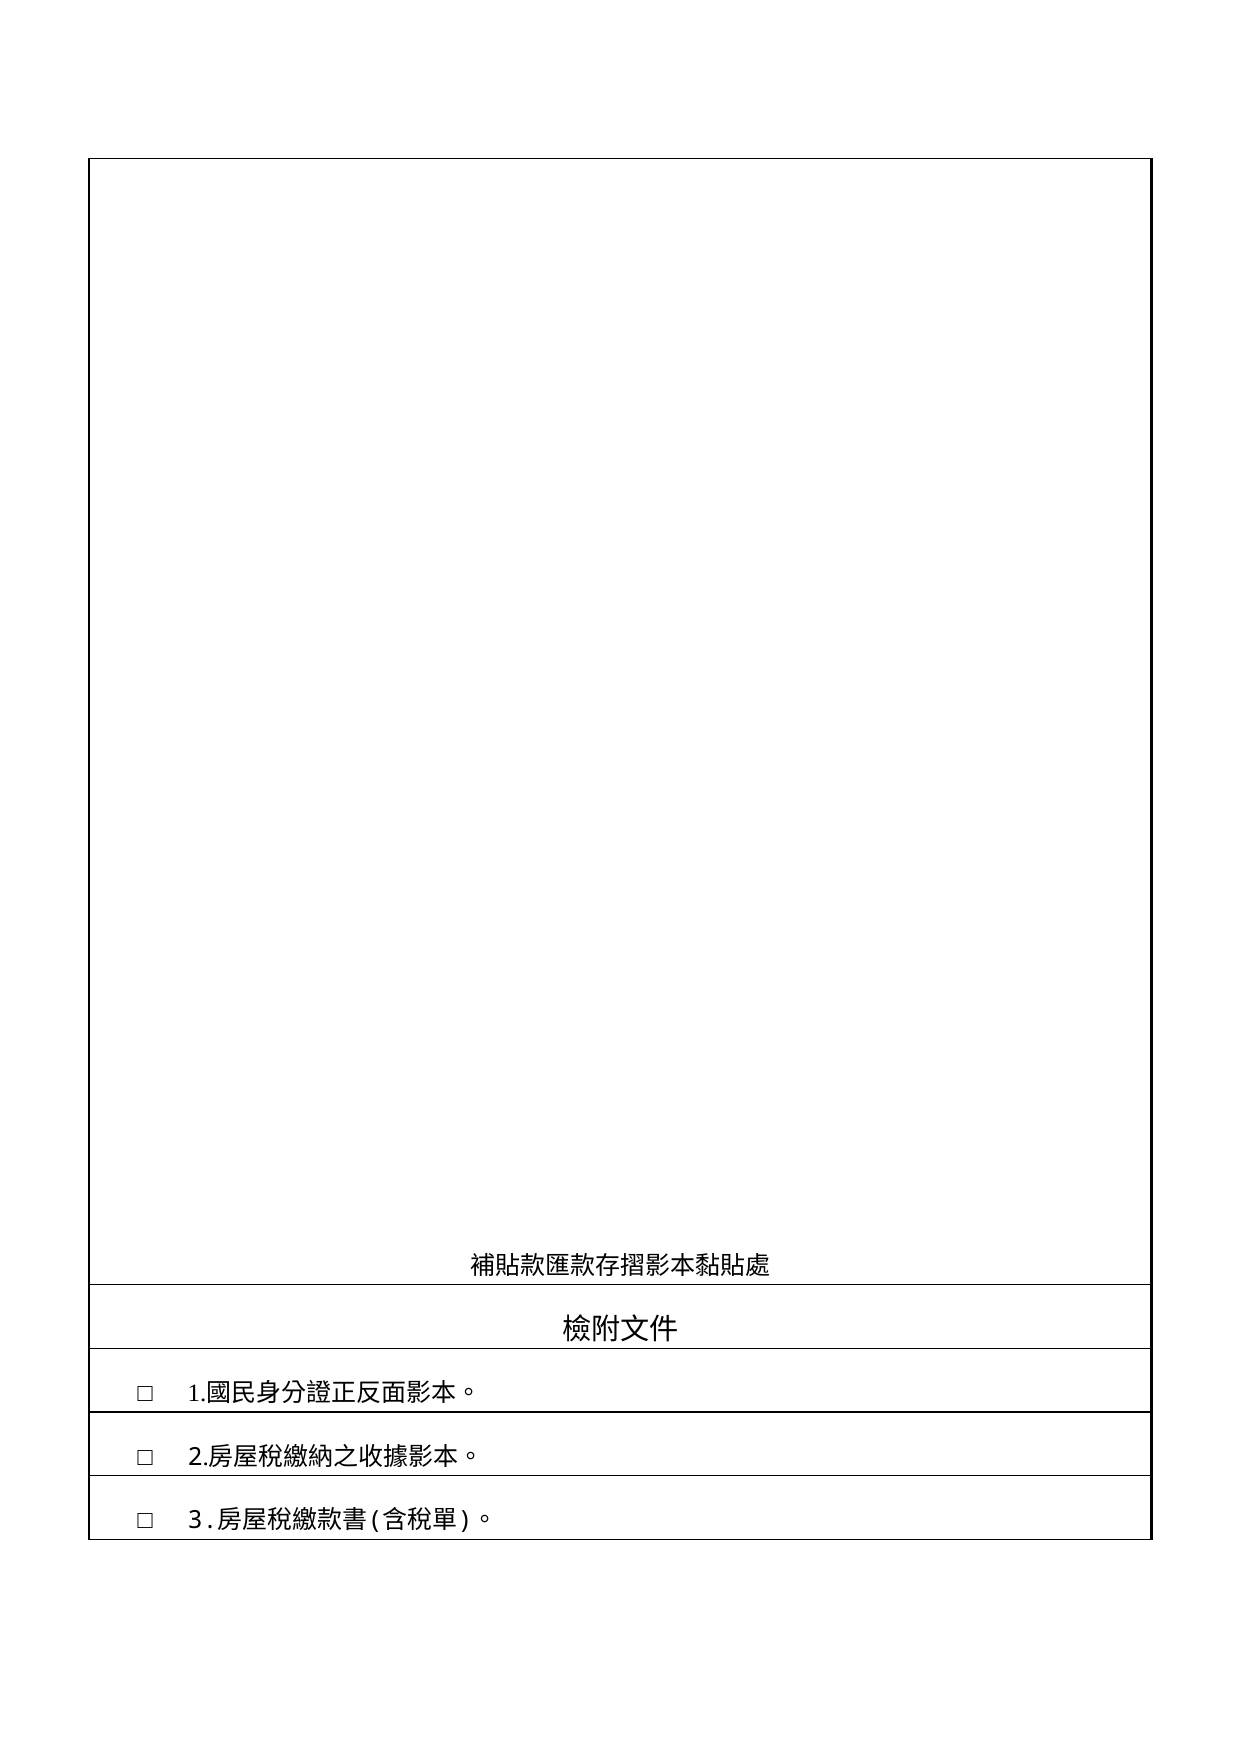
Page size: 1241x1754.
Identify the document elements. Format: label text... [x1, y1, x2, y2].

table_cell 補貼款匯款存摺影本黏貼處 [90, 159, 1150, 1284]
table_cell 1.國民身分證正反面影本。 [90, 1349, 1150, 1411]
table_cell 2.房屋稅繳納之收據影本。 [90, 1413, 1150, 1475]
table_cell 3.房屋稅繳款書(含稅單)。 [90, 1476, 1150, 1538]
table_cell 檢附文件 [90, 1285, 1150, 1348]
